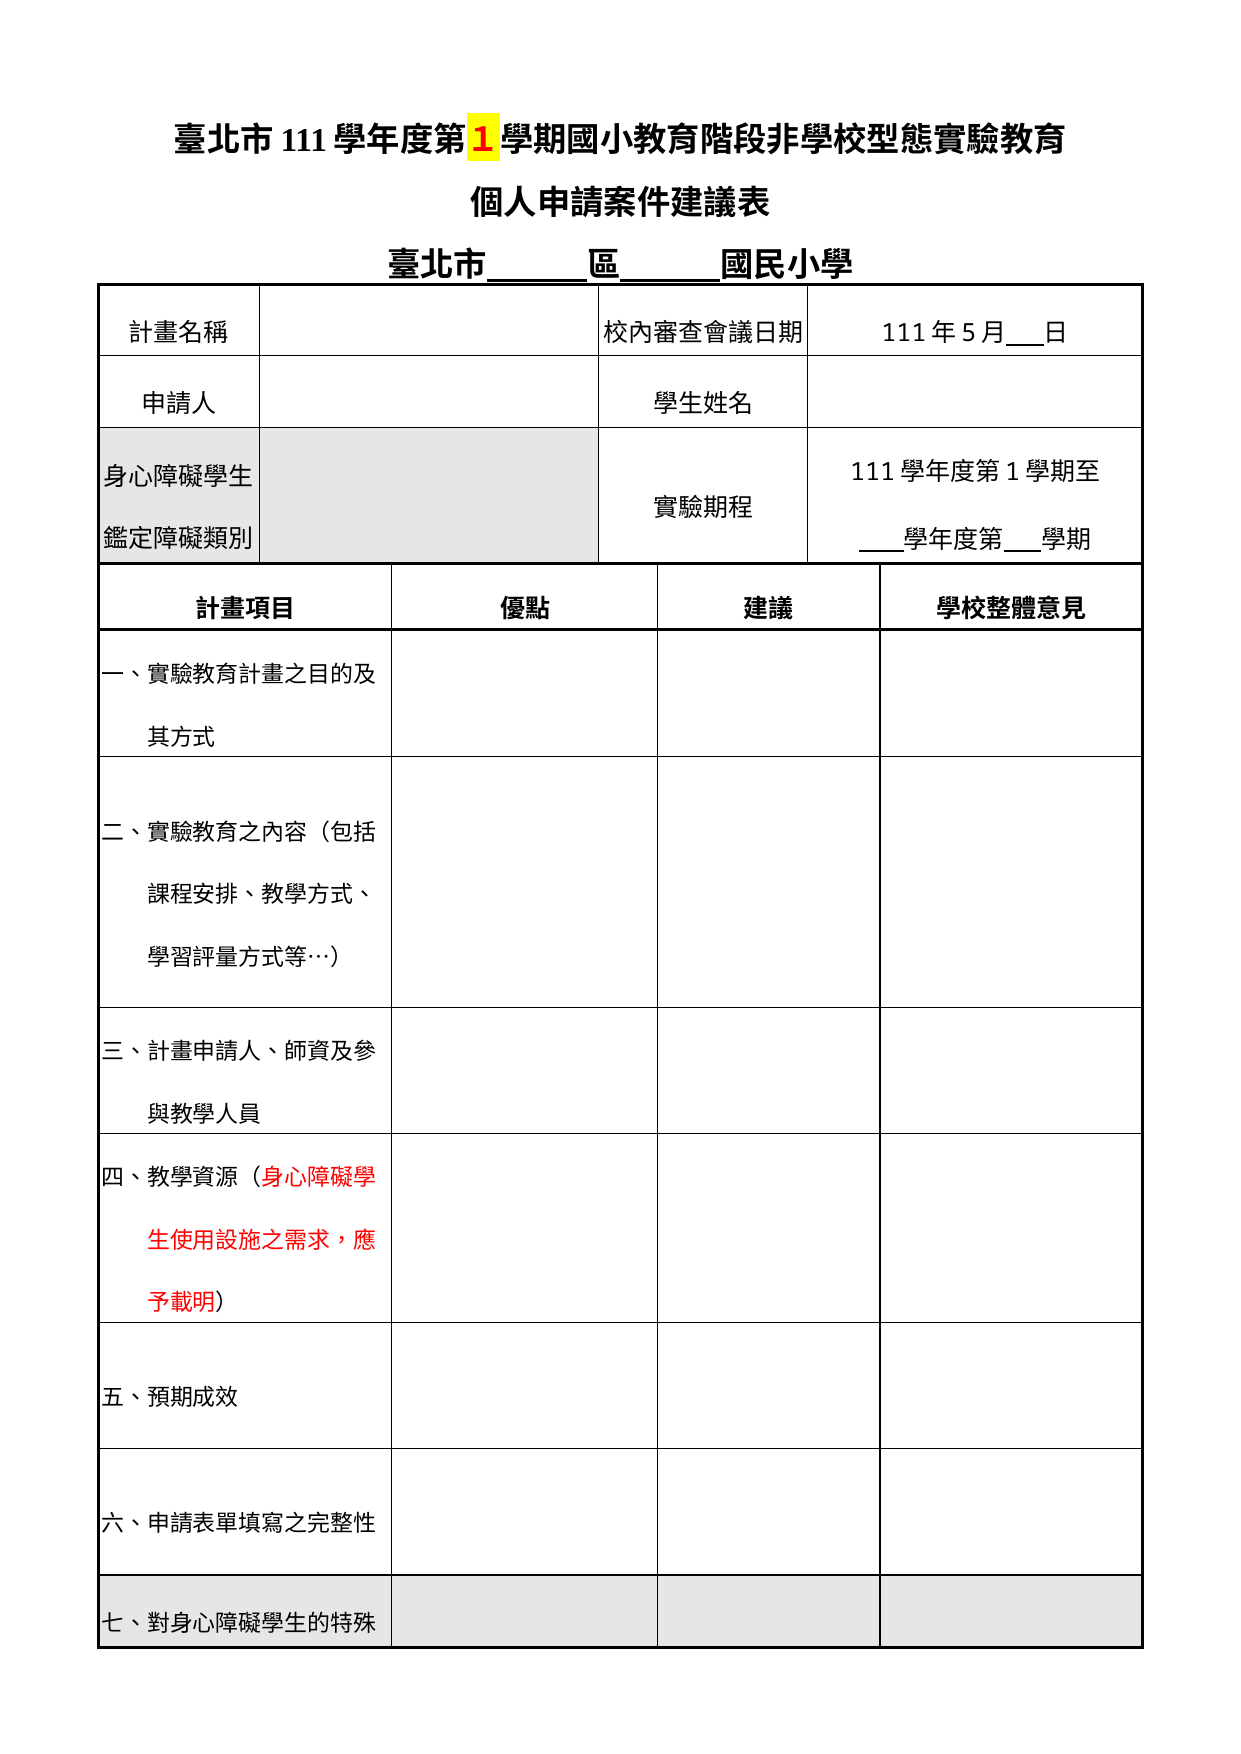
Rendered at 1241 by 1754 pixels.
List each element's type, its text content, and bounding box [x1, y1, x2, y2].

table_cell [658, 1323, 879, 1448]
table_cell 五、預期成效 [100, 1323, 391, 1448]
table_cell 二、實驗教育之內容（包括課程安排、教學方式、學習評量方式等…） [100, 757, 391, 1007]
table_cell [392, 631, 657, 756]
table_cell [658, 757, 879, 1007]
table_cell [392, 1576, 657, 1646]
table_cell 計畫項目 [100, 565, 391, 628]
table_header 計畫名稱 [100, 286, 259, 355]
table_header 111年5月 日 [808, 286, 1141, 355]
table_cell [392, 1323, 657, 1448]
table_cell [658, 1008, 879, 1133]
table_cell [881, 1449, 1141, 1574]
table_cell [881, 1576, 1141, 1646]
table_cell 三、計畫申請人、師資及參與教學人員 [100, 1008, 391, 1133]
table_cell [658, 1134, 879, 1322]
table_cell [881, 1323, 1141, 1448]
table_cell 申請人 [100, 356, 259, 427]
table_cell [260, 428, 598, 562]
table_cell 身心障礙學生鑑定障礙類別 [100, 428, 259, 562]
table_cell [392, 1008, 657, 1133]
table_cell [392, 1134, 657, 1322]
table_header 校內審查會議日期 [599, 286, 807, 355]
table_cell [658, 631, 879, 756]
table_cell [881, 1008, 1141, 1133]
table_cell [808, 356, 1141, 427]
table_cell [881, 631, 1141, 756]
table_cell 實驗期程 [599, 428, 807, 562]
table_cell 學生姓名 [599, 356, 807, 427]
text 臺北市 區 國民小學 [75, 221, 1165, 283]
table_cell 建議 [658, 565, 879, 628]
table_cell [392, 757, 657, 1007]
table_cell [260, 356, 598, 427]
table_cell [392, 1449, 657, 1574]
table_cell 111學年度第1學期至 學年度第 學期 [808, 428, 1141, 562]
text 個人申請案件建議表 [75, 158, 1165, 221]
table_cell [658, 1576, 879, 1646]
text 臺北市111學年度第１學期國小教育階段非學校型態實驗教育 [75, 96, 1165, 158]
table_cell 四、教學資源（身心障礙學生使用設施之需求，應予載明） [100, 1134, 391, 1322]
table_cell [881, 757, 1141, 1007]
table_header [260, 286, 598, 355]
table_cell 優點 [392, 565, 657, 628]
table_cell 學校整體意見 [881, 565, 1141, 628]
table_cell [658, 1449, 879, 1574]
table_cell 六、申請表單填寫之完整性 [100, 1449, 391, 1574]
table_cell 七、對身心障礙學生的特殊 [100, 1576, 391, 1646]
table_cell [881, 1134, 1141, 1322]
table_cell 一、實驗教育計畫之目的及其方式 [100, 631, 391, 756]
